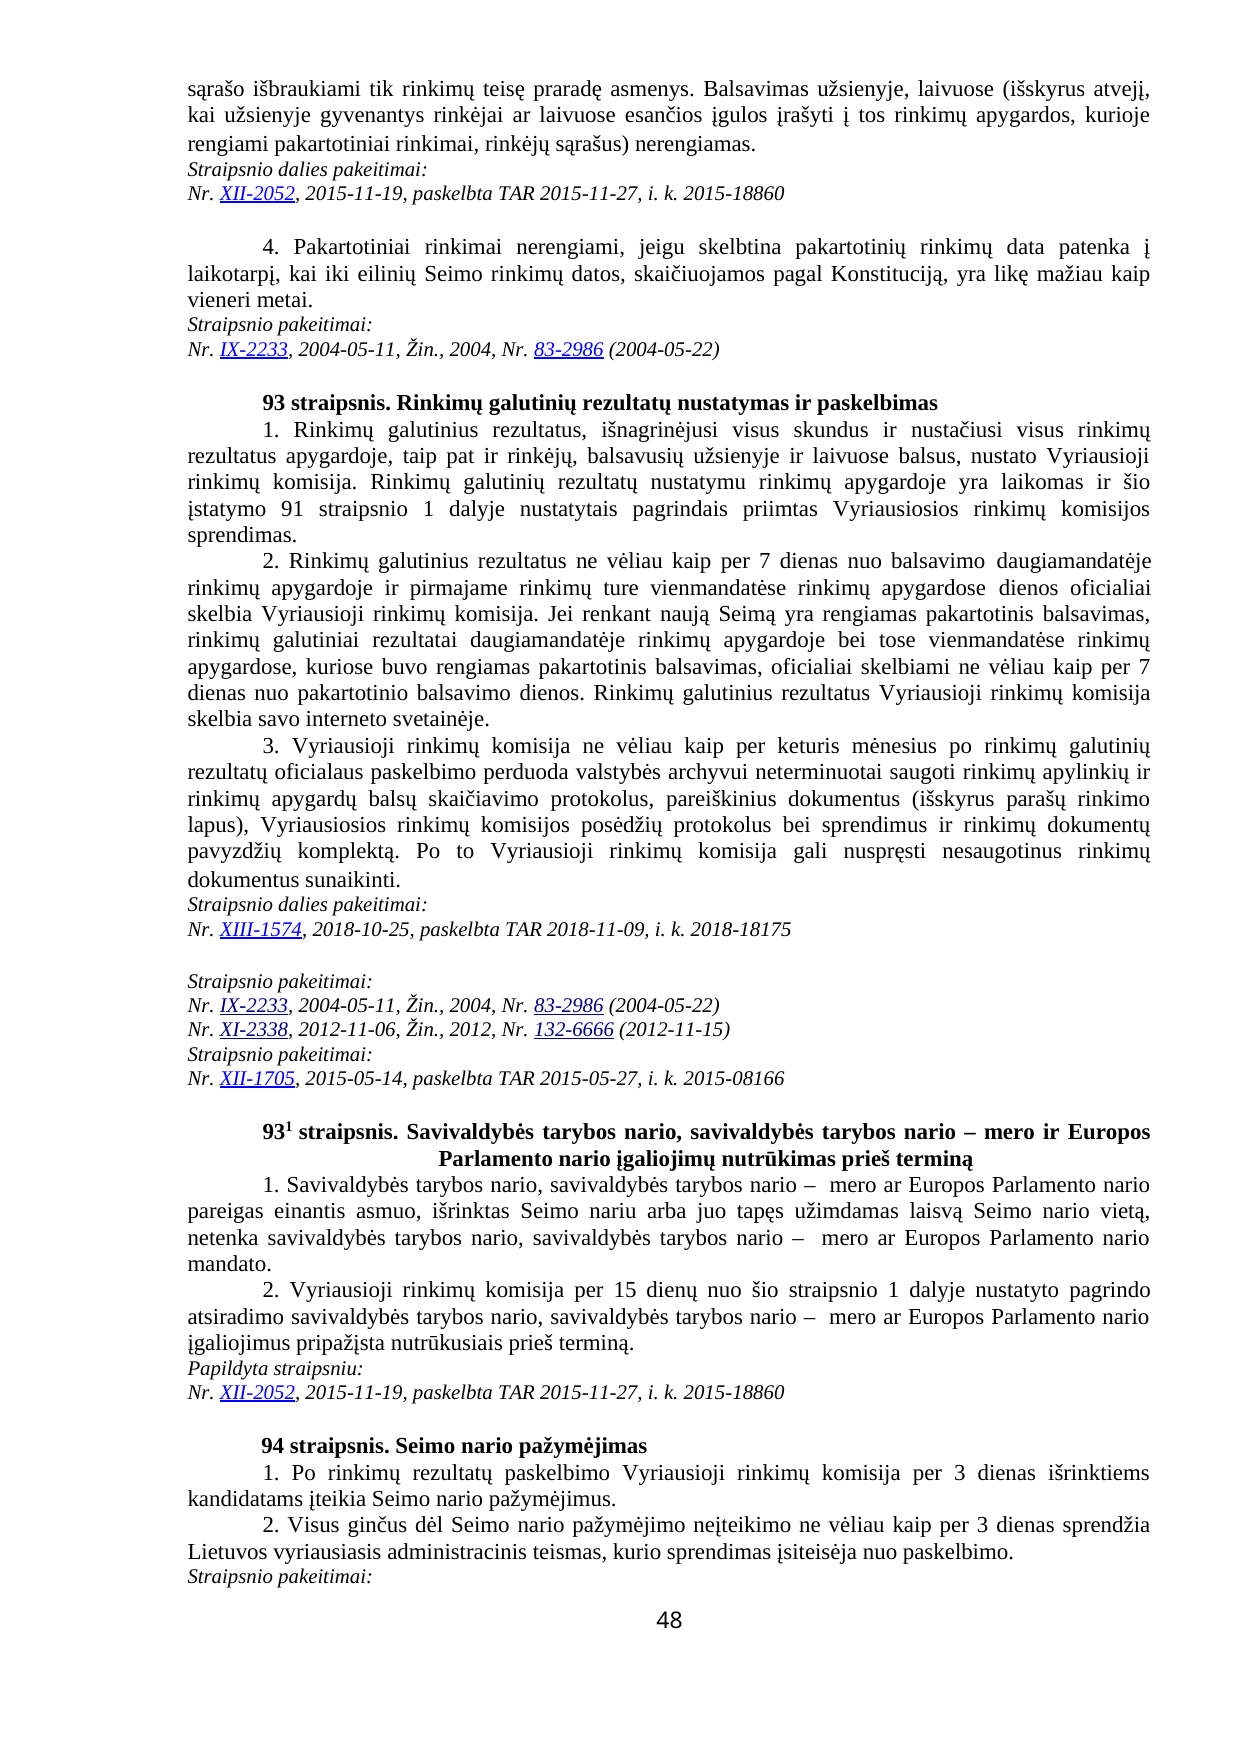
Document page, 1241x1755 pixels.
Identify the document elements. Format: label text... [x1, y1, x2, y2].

text sąrašo išbraukiami tik rinkimų teisę praradę asmenys. Balsavimas užsienyje, laivuose (išskyrus atvejį, kai užsienyje gyvenantys rinkėjai ar laivuose esančios įgulos įrašyti į tos rinkimų apygardos, kurioje rengiami pakartotiniai rinkimai, rinkėjų sąrašus) nerengiamas. [187, 75, 1152, 156]
text Straipsnio pakeitimai: [187, 1564, 1152, 1588]
text 2. Vyriausioji rinkimų komisija per 15 dienų nuo šio straipsnio 1 dalyje nustatyto pagrindo atsiradimo savivaldybės tarybos nario, savivaldybės tarybos nario – mero ar Europos Parlamento nario įgaliojimus pripažįsta nutrūkusiais prieš terminą. [187, 1276, 1152, 1356]
text Nr. XIII-1574, 2018-10-25, paskelbta TAR 2018-11-09, i. k. 2018-18175 [187, 916, 1152, 941]
text Nr. IX-2233, 2004-05-11, Žin., 2004, Nr. 83-2986 (2004-05-22) [187, 993, 1152, 1017]
text Nr. IX-2233, 2004-05-11, Žin., 2004, Nr. 83-2986 (2004-05-22) [187, 336, 1152, 361]
text Straipsnio pakeitimai: [187, 969, 1152, 993]
text Straipsnio dalies pakeitimai: [187, 156, 1152, 181]
text 931 straipsnis. Savivaldybės tarybos nario, savivaldybės tarybos nario – mero ir Europos Parlamento nario įgaliojimų nutrūkimas prieš terminą [262, 1118, 1152, 1171]
text 1. Po rinkimų rezultatų paskelbimo Vyriausioji rinkimų komisija per 3 dienas išrinktiems kandidatams įteikia Seimo nario pažymėjimus. [187, 1459, 1152, 1511]
text Straipsnio pakeitimai: [187, 312, 1152, 336]
text 94 straipsnis. Seimo nario pažymėjimas [187, 1432, 1152, 1459]
text 4. Pakartotiniai rinkimai nerengiami, jeigu skelbtina pakartotinių rinkimų data patenka į laikotarpį, kai iki eilinių Seimo rinkimų datos, skaičiuojamos pagal Konstituciją, yra likę mažiau kaip vieneri metai. [187, 233, 1152, 312]
text Straipsnio dalies pakeitimai: [187, 892, 1152, 916]
text 93 straipsnis. Rinkimų galutinių rezultatų nustatymas ir paskelbimas [187, 389, 1152, 416]
text Nr. XII-1705, 2015-05-14, paskelbta TAR 2015-05-27, i. k. 2015-08166 [187, 1066, 1152, 1089]
text Nr. XI-2338, 2012-11-06, Žin., 2012, Nr. 132-6666 (2012-11-15) [187, 1017, 1152, 1041]
text 1. Savivaldybės tarybos nario, savivaldybės tarybos nario – mero ar Europos Parlamento nario pareigas einantis asmuo, išrinktas Seimo nariu arba juo tapęs užimdamas laisvą Seimo nario vietą, netenka savivaldybės tarybos nario, savivaldybės tarybos nario – mero ar Europos Parlamento nario mandato. [187, 1171, 1152, 1276]
text Nr. XII-2052, 2015-11-19, paskelbta TAR 2015-11-27, i. k. 2015-18860 [187, 1379, 1152, 1404]
text 2. Rinkimų galutinius rezultatus ne vėliau kaip per 7 dienas nuo balsavimo daugiamandatėje rinkimų apygardoje ir pirmajame rinkimų ture vienmandatėse rinkimų apygardose dienos oficialiai skelbia Vyriausioji rinkimų komisija. Jei renkant naują Seimą yra rengiamas pakartotinis balsavimas, rinkimų galutiniai rezultatai daugiamandatėje rinkimų apygardoje bei tose vienmandatėse rinkimų apygardose, kuriose buvo rengiamas pakartotinis balsavimas, oficialiai skelbiami ne vėliau kaip per 7 dienas nuo pakartotinio balsavimo dienos. Rinkimų galutinius rezultatus Vyriausioji rinkimų komisija skelbia savo interneto svetainėje. [187, 547, 1152, 732]
text Nr. XII-2052, 2015-11-19, paskelbta TAR 2015-11-27, i. k. 2015-18860 [187, 181, 1152, 204]
text Straipsnio pakeitimai: [187, 1041, 1152, 1066]
text 1. Rinkimų galutinius rezultatus, išnagrinėjusi visus skundus ir nustačiusi visus rinkimų rezultatus apygardoje, taip pat ir rinkėjų, balsavusių užsienyje ir laivuose balsus, nustato Vyriausioji rinkimų komisija. Rinkimų galutinių rezultatų nustatymu rinkimų apygardoje yra laikomas ir šio įstatymo 91 straipsnio 1 dalyje nustatytais pagrindais priimtas Vyriausiosios rinkimų komisijos sprendimas. [187, 416, 1152, 547]
text Papildyta straipsniu: [187, 1356, 1152, 1379]
text 3. Vyriausioji rinkimų komisija ne vėliau kaip per keturis mėnesius po rinkimų galutinių rezultatų oficialaus paskelbimo perduoda valstybės archyvui neterminuotai saugoti rinkimų apylinkių ir rinkimų apygardų balsų skaičiavimo protokolus, pareiškinius dokumentus (išskyrus parašų rinkimo lapus), Vyriausiosios rinkimų komisijos posėdžių protokolus bei sprendimus ir rinkimų dokumentų pavyzdžių komplektą. Po to Vyriausioji rinkimų komisija gali nuspręsti nesaugotinus rinkimų dokumentus sunaikinti. [187, 732, 1152, 892]
text 2. Visus ginčus dėl Seimo nario pažymėjimo neįteikimo ne vėliau kaip per 3 dienas sprendžia Lietuvos vyriausiasis administracinis teismas, kurio sprendimas įsiteisėja nuo paskelbimo. [187, 1511, 1152, 1564]
